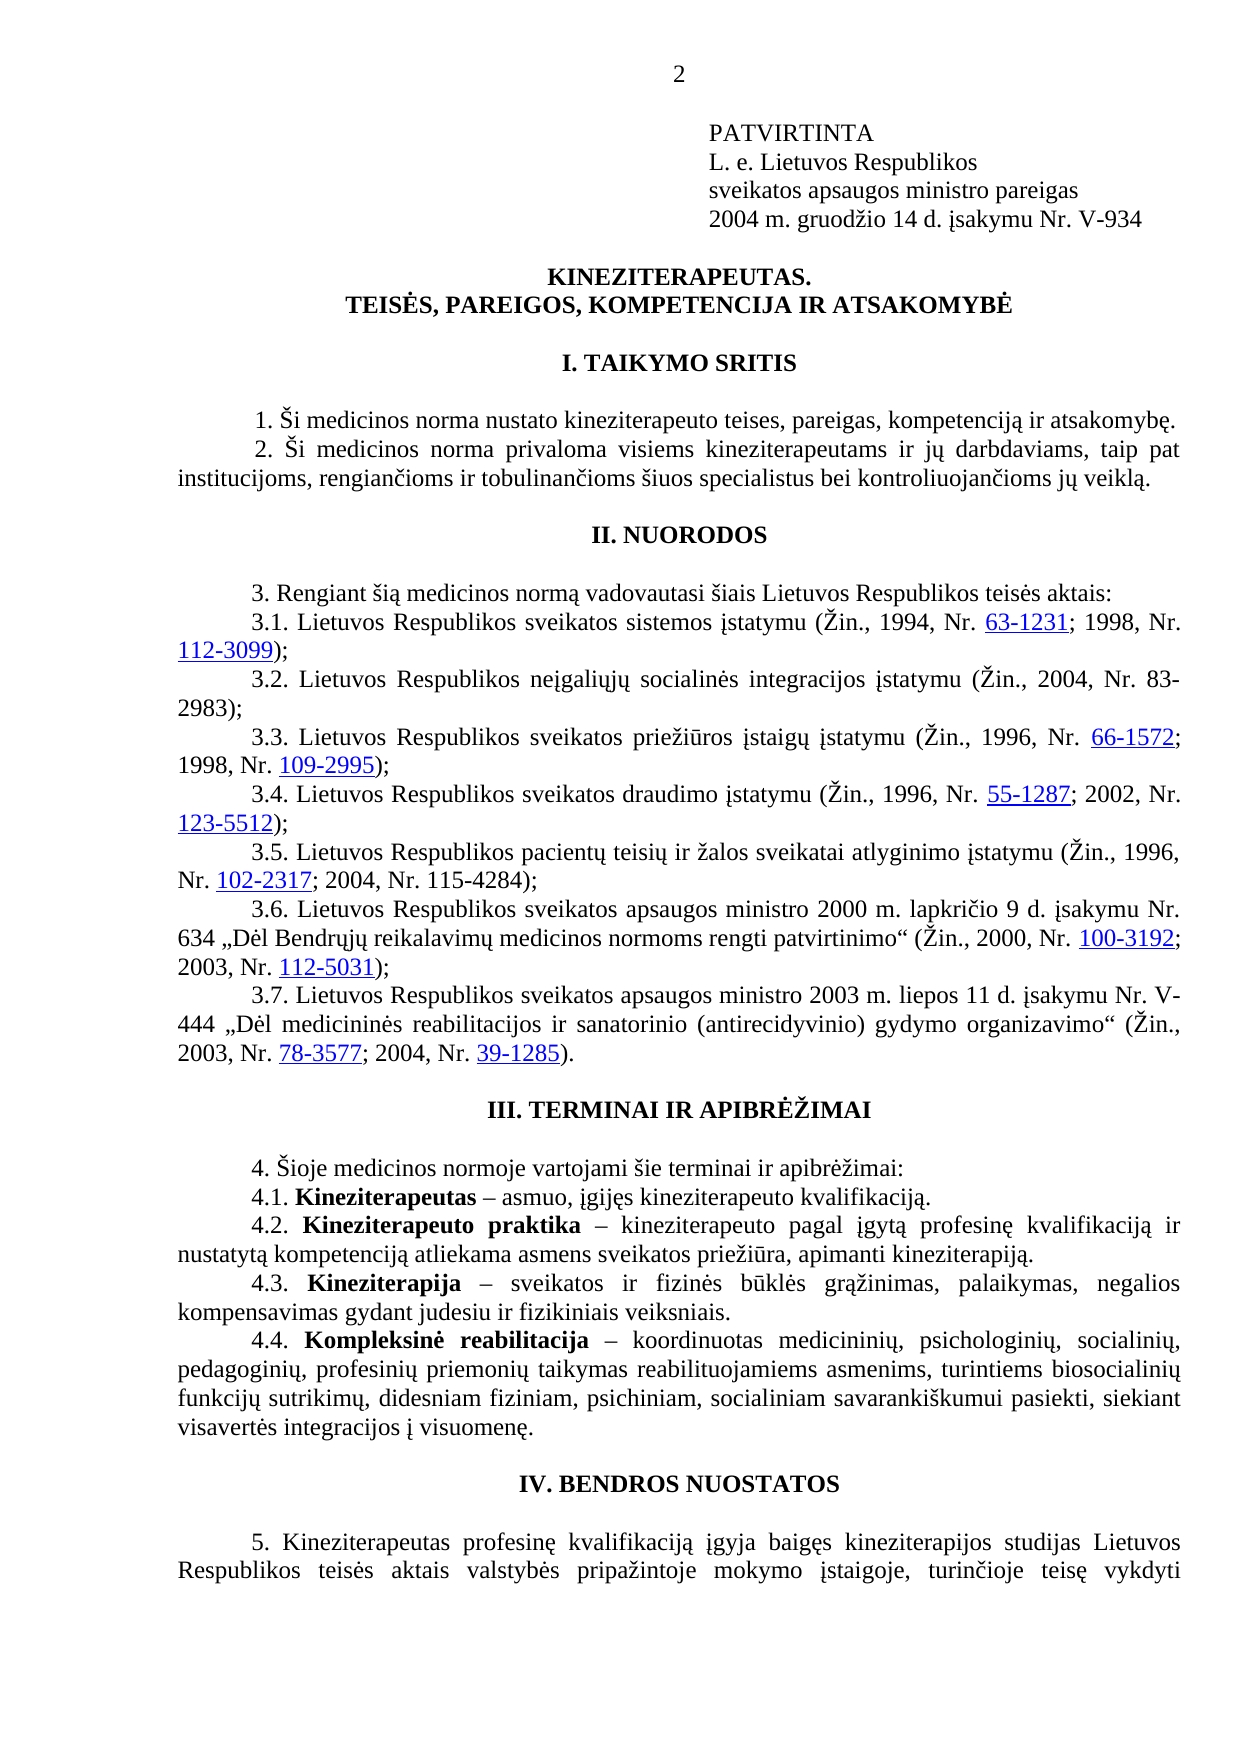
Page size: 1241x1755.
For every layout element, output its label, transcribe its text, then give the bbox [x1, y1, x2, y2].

text Teisės, pareigos, kompetencija ir atsakomybė [177, 291, 1181, 319]
text 3.7. Lietuvos respublikos sveikatos apsaugos ministro 2003 m. liepos 11 d. įsakymu Nr. V-444 „Dėl medicininės reabilitacijos ir sanatorinio (antirecidyvinio) gydymo organizavimo“ (Žin., 2003, Nr. 78-3577; 2004, Nr. 39-1285). [177, 981, 1181, 1067]
text 4.3. Kineziterapija – sveikatos ir fizinės būklės grąžinimas, palaikymas, negalios kompensavimas gydant judesiu ir fizikiniais veiksniais. [177, 1268, 1181, 1326]
text 4.2. Kineziterapeuto praktika – kineziterapeuto pagal įgytą profesinę kvalifikaciją ir nustatytą kompetenciją atliekama asmens sveikatos priežiūra, apimanti kineziterapiją. [177, 1211, 1181, 1268]
text KINEZITERAPEUTAS. [177, 262, 1181, 291]
text 3.2. Lietuvos Respublikos neįgaliųjų socialinės integracijos įstatymu (Žin., 2004, Nr. 83-2983); [177, 664, 1181, 722]
text 5. Kineziterapeutas profesinę kvalifikaciją įgyja baigęs kineziterapijos studijas Lietuvos Respublikos teisės aktais valstybės pripažintoje mokymo įstaigoje, turinčioje teisę vykdyti [177, 1527, 1181, 1584]
text 3. Rengiant šią medicinos normą vadovautasi šiais Lietuvos Respublikos teisės aktais: [177, 578, 1181, 607]
text 2. Ši medicinos norma privaloma visiems kineziterapeutams ir jų darbdaviams, taip pat institucijoms, rengiančioms ir tobulinančioms šiuos specialistus bei kontroliuojančioms jų veiklą. [177, 434, 1181, 492]
text 4. Šioje medicinos normoje vartojami šie terminai ir apibrėžimai: [177, 1153, 1181, 1182]
text PATVIRTINTA [177, 118, 1181, 147]
text L. e. Lietuvos Respublikos [177, 147, 1181, 176]
text IV. BENDROS NUOSTATOS [177, 1469, 1181, 1498]
text 3.4. Lietuvos Respublikos sveikatos draudimo įstatymu (Žin., 1996, Nr. 55-1287; 2002, Nr. 123-5512); [177, 779, 1181, 837]
text II. NUORODOS [177, 521, 1181, 549]
text 3.3. Lietuvos Respublikos sveikatos priežiūros įstaigų įstatymu (Žin., 1996, Nr. 66-1572; 1998, Nr. 109-2995); [177, 722, 1181, 779]
text 3.6. Lietuvos Respublikos sveikatos apsaugos ministro 2000 m. lapkričio 9 d. įsakymu Nr. 634 „Dėl Bendrųjų reikalavimų medicinos normoms rengti patvirtinimo“ (Žin., 2000, Nr. 100-3192; 2003, Nr. 112-5031); [177, 894, 1181, 981]
text sveikatos apsaugos ministro pareigas [177, 176, 1181, 204]
text III. TERMINAI IR APIBRĖŽIMAI [177, 1096, 1181, 1124]
text 1. Ši medicinos norma nustato kineziterapeuto teises, pareigas, kompetenciją ir atsakomybę. [177, 406, 1181, 434]
text 4.1. Kineziterapeutas – asmuo, įgijęs kineziterapeuto kvalifikaciją. [177, 1182, 1181, 1211]
text I. TAIKYMO SRITIS [177, 348, 1181, 377]
text 3.1. Lietuvos Respublikos sveikatos sistemos įstatymu (Žin., 1994, Nr. 63-1231; 1998, Nr. 112-3099); [177, 607, 1181, 664]
text 2004 m. gruodžio 14 d. įsakymu Nr. V-934 [177, 204, 1181, 233]
text 3.5. Lietuvos Respublikos pacientų teisių ir žalos sveikatai atlyginimo įstatymu (Žin., 1996, Nr. 102-2317; 2004, Nr. 115-4284); [177, 837, 1181, 894]
text 4.4. Kompleksinė reabilitacija – koordinuotas medicininių, psichologinių, socialinių, pedagoginių, profesinių priemonių taikymas reabilituojamiems asmenims, turintiems biosocialinių funkcijų sutrikimų, didesniam fiziniam, psichiniam, socialiniam savarankiškumui pasiekti, siekiant visavertės integracijos į visuomenę. [177, 1326, 1181, 1441]
